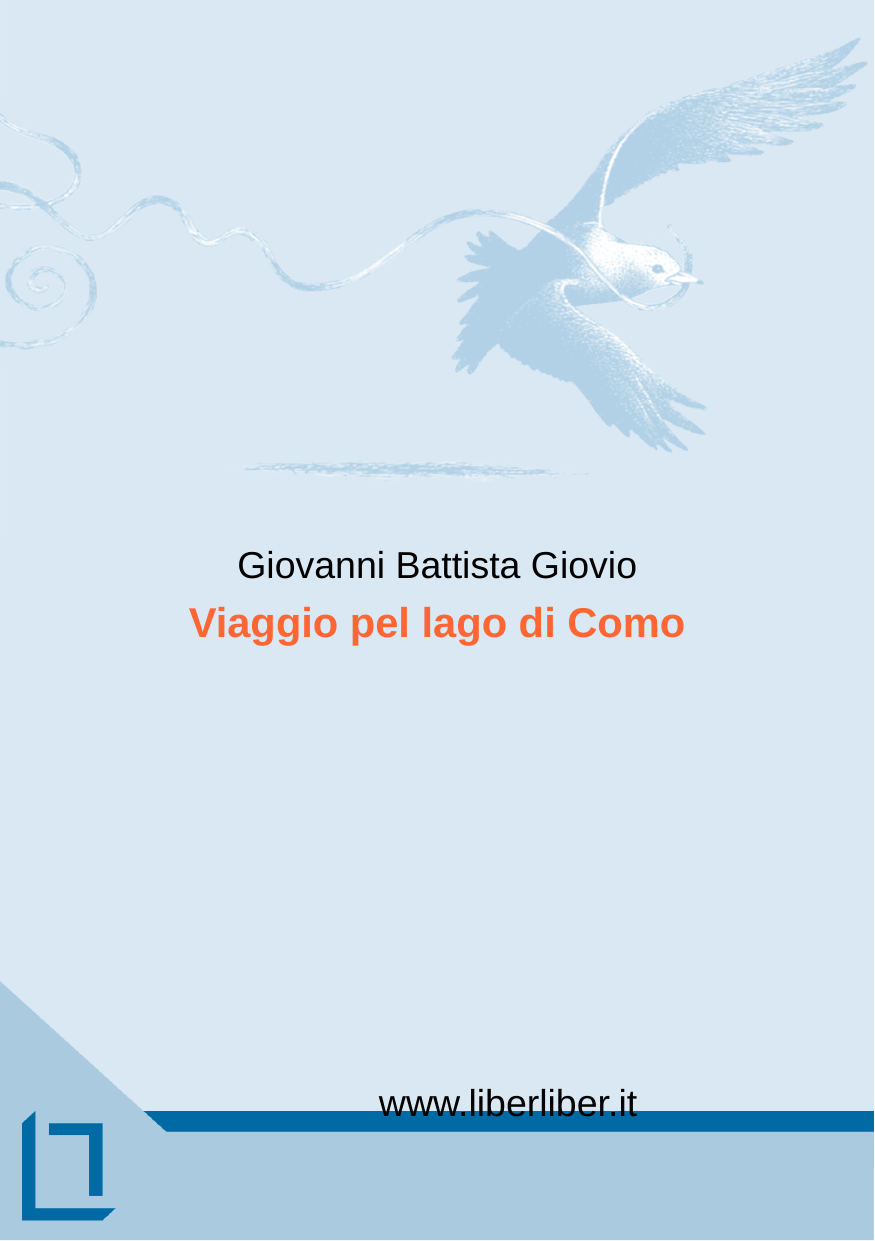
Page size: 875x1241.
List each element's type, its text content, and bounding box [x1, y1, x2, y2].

text www.liberliber.it [331, 1081, 685, 1124]
text Viaggio pel lago di Como [94, 598, 779, 646]
text Giovanni Battista Giovio [94, 543, 779, 586]
picture [0, 0, 874, 1241]
